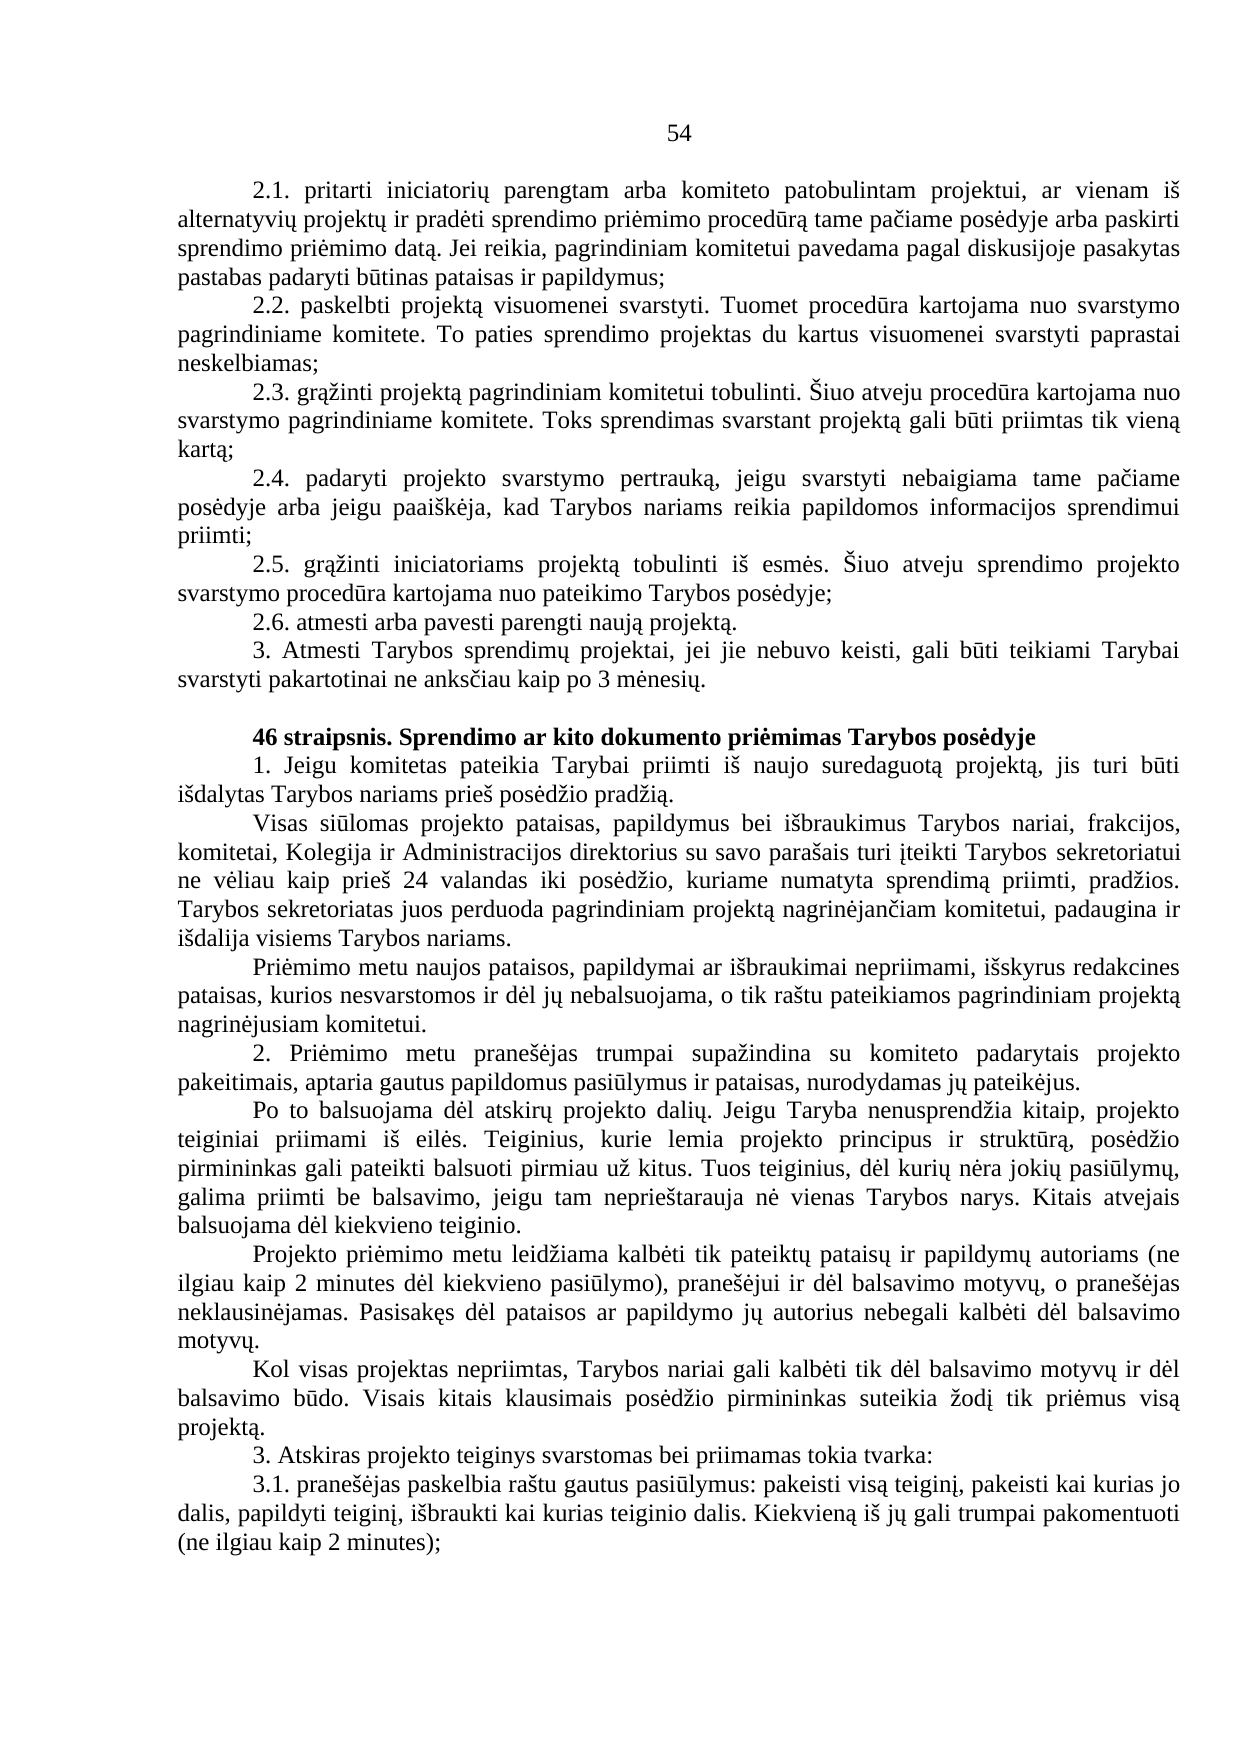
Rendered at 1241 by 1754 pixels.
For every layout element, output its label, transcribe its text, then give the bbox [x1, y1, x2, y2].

text 1. Jeigu komitetas pateikia Tarybai priimti iš naujo suredaguotą projektą, jis turi būti išdalytas Tarybos nariams prieš posėdžio pradžią. [177, 751, 1181, 808]
text 2.3. grąžinti projektą pagrindiniam komitetui tobulinti. Šiuo atveju procedūra kartojama nuo svarstymo pagrindiniame komitete. Toks sprendimas svarstant projektą gali būti priimtas tik vieną kartą; [177, 377, 1181, 463]
text Priėmimo metu naujos pataisos, papildymai ar išbraukimai nepriimami, išskyrus redakcines pataisas, kurios nesvarstomos ir dėl jų nebalsuojama, o tik raštu pateikiamos pagrindiniam projektą nagrinėjusiam komitetui. [177, 952, 1181, 1038]
text Visas siūlomas projekto pataisas, papildymus bei išbraukimus Tarybos nariai, frakcijos, komitetai, Kolegija ir Administracijos direktorius su savo parašais turi įteikti Tarybos sekretoriatui ne vėliau kaip prieš 24 valandas iki posėdžio, kuriame numatyta sprendimą priimti, pradžios. Tarybos sekretoriatas juos perduoda pagrindiniam projektą nagrinėjančiam komitetui, padaugina ir išdalija visiems Tarybos nariams. [177, 808, 1181, 952]
text 2.5. grąžinti iniciatoriams projektą tobulinti iš esmės. Šiuo atveju sprendimo projekto svarstymo procedūra kartojama nuo pateikimo Tarybos posėdyje; [177, 549, 1181, 607]
text 3.1. pranešėjas paskelbia raštu gautus pasiūlymus: pakeisti visą teiginį, pakeisti kai kurias jo dalis, papildyti teiginį, išbraukti kai kurias teiginio dalis. Kiekvieną iš jų gali trumpai pakomentuoti (ne ilgiau kaip 2 minutes); [177, 1469, 1181, 1556]
text 2.2. paskelbti projektą visuomenei svarstyti. Tuomet procedūra kartojama nuo svarstymo pagrindiniame komitete. To paties sprendimo projektas du kartus visuomenei svarstyti paprastai neskelbiamas; [177, 291, 1181, 377]
text 2. Priėmimo metu pranešėjas trumpai supažindina su komiteto padarytais projekto pakeitimais, aptaria gautus papildomus pasiūlymus ir pataisas, nurodydamas jų pateikėjus. [177, 1038, 1181, 1096]
text 46 straipsnis. Sprendimo ar kito dokumento priėmimas Tarybos posėdyje [177, 722, 1181, 751]
text 2.4. padaryti projekto svarstymo pertrauką, jeigu svarstyti nebaigiama tame pačiame posėdyje arba jeigu paaiškėja, kad Tarybos nariams reikia papildomos informacijos sprendimui priimti; [177, 463, 1181, 549]
text Po to balsuojama dėl atskirų projekto dalių. Jeigu Taryba nenusprendžia kitaip, projekto teiginiai priimami iš eilės. Teiginius, kurie lemia projekto principus ir struktūrą, posėdžio pirmininkas gali pateikti balsuoti pirmiau už kitus. Tuos teiginius, dėl kurių nėra jokių pasiūlymų, galima priimti be balsavimo, jeigu tam neprieštarauja nė vienas Tarybos narys. Kitais atvejais balsuojama dėl kiekvieno teiginio. [177, 1096, 1181, 1239]
text 3. Atmesti Tarybos sprendimų projektai, jei jie nebuvo keisti, gali būti teikiami Tarybai svarstyti pakartotinai ne anksčiau kaip po 3 mėnesių. [177, 636, 1181, 693]
text 2.6. atmesti arba pavesti parengti naują projektą. [177, 607, 1181, 636]
text Projekto priėmimo metu leidžiama kalbėti tik pateiktų pataisų ir papildymų autoriams (ne ilgiau kaip 2 minutes dėl kiekvieno pasiūlymo), pranešėjui ir dėl balsavimo motyvų, o pranešėjas neklausinėjamas. Pasisakęs dėl pataisos ar papildymo jų autorius nebegali kalbėti dėl balsavimo motyvų. [177, 1239, 1181, 1354]
text Kol visas projektas nepriimtas, Tarybos nariai gali kalbėti tik dėl balsavimo motyvų ir dėl balsavimo būdo. Visais kitais klausimais posėdžio pirmininkas suteikia žodį tik priėmus visą projektą. [177, 1354, 1181, 1441]
text 2.1. pritarti iniciatorių parengtam arba komiteto patobulintam projektui, ar vienam iš alternatyvių projektų ir pradėti sprendimo priėmimo procedūrą tame pačiame posėdyje arba paskirti sprendimo priėmimo datą. Jei reikia, pagrindiniam komitetui pavedama pagal diskusijoje pasakytas pastabas padaryti būtinas pataisas ir papildymus; [177, 176, 1181, 291]
text 3. Atskiras projekto teiginys svarstomas bei priimamas tokia tvarka: [177, 1441, 1181, 1469]
